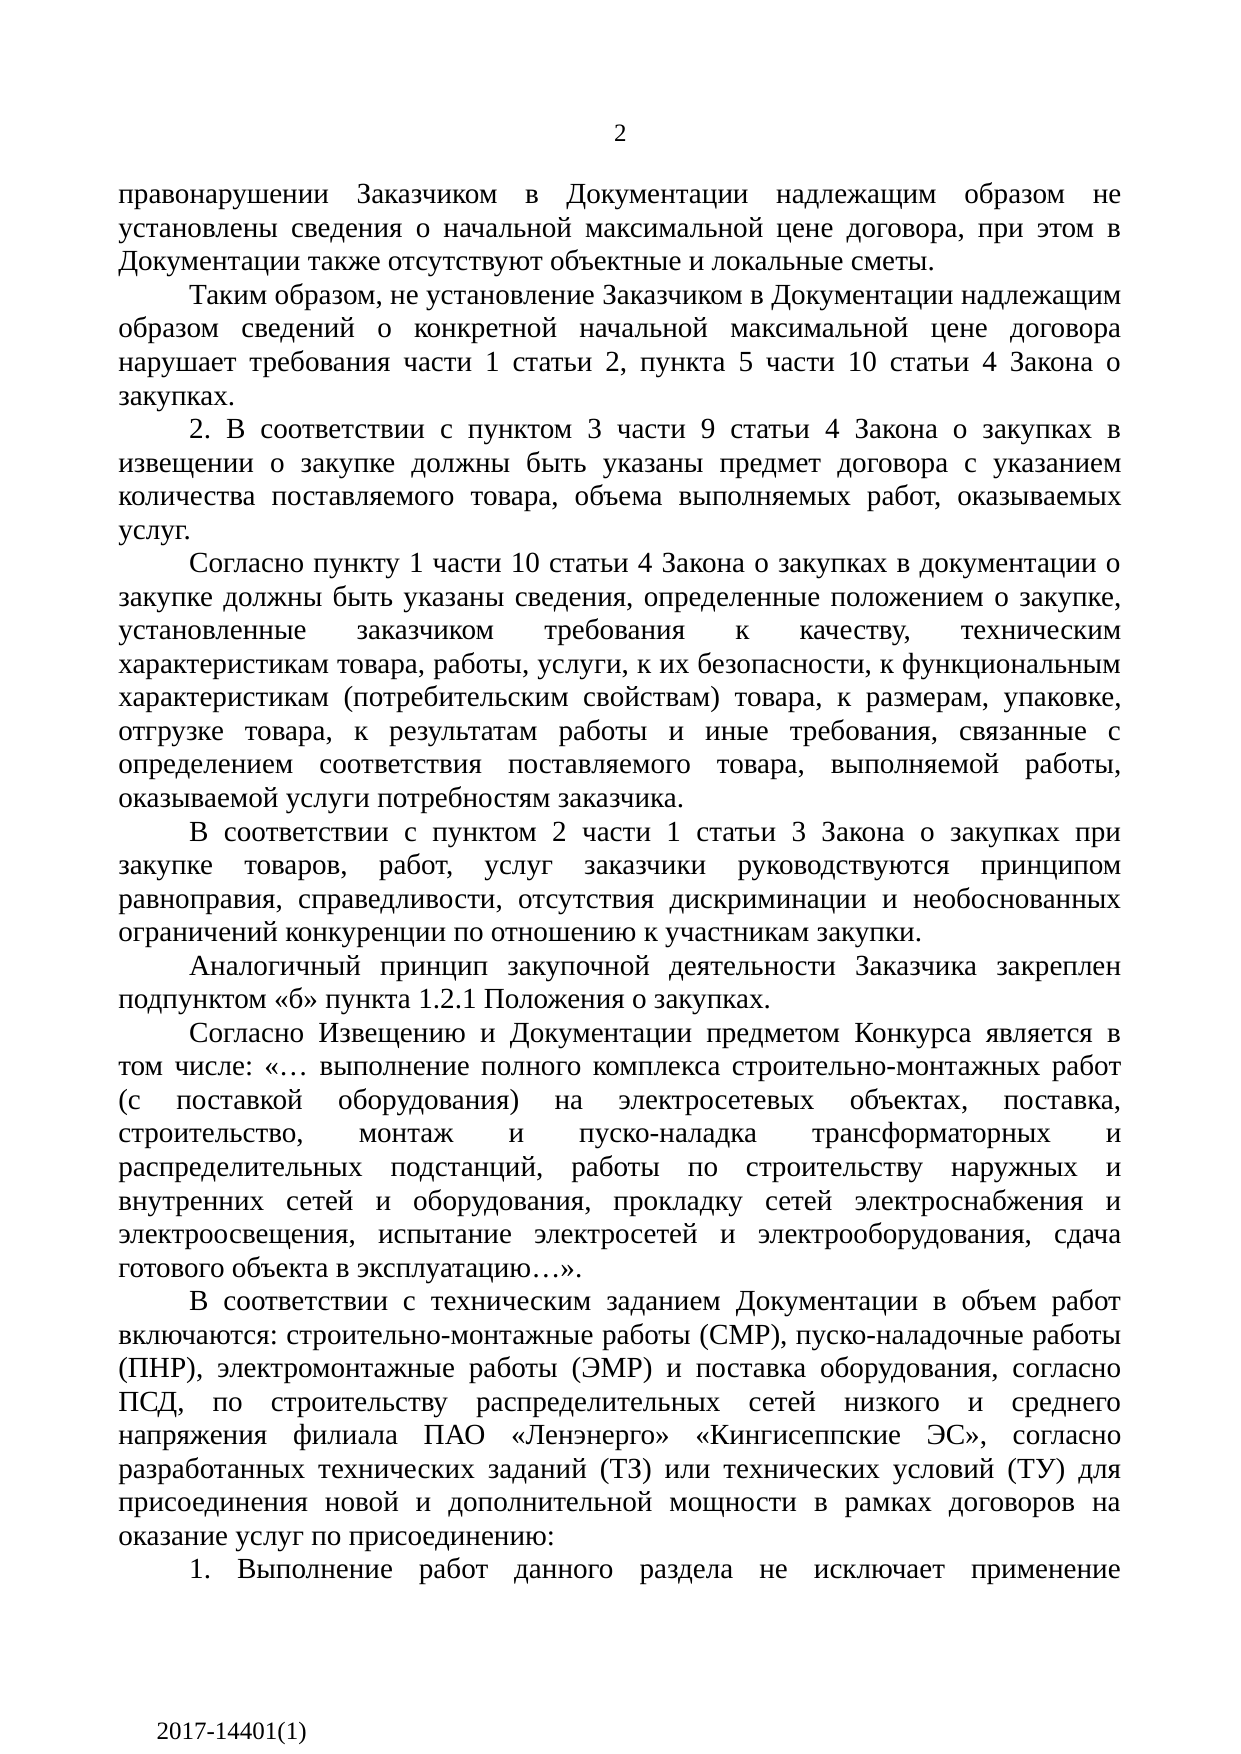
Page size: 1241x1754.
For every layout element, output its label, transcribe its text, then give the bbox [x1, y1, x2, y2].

text Согласно пункту 1 части 10 статьи 4 Закона о закупках в документации о закупке должны быть указаны сведения, определенные положением о закупке, установленные заказчиком требования к качеству, техническим характеристикам товара, работы, услуги, к их безопасности, к функциональным характеристикам (потребительским свойствам) товара, к размерам, упаковке, отгрузке товара, к результатам работы и иные требования, связанные с определением соответствия поставляемого товара, выполняемой работы, оказываемой услуги потребностям заказчика. [118, 545, 1122, 814]
text В соответствии с техническим заданием Документации в объем работ включаются: строительно-монтажные работы (СМР), пуско-наладочные работы (ПНР), электромонтажные работы (ЭМР) и поставка оборудования, согласно ПСД, по строительству распределительных сетей низкого и среднего напряжения филиала ПАО «Ленэнерго» «Кингисеппские ЭС», согласно разработанных технических заданий (ТЗ) или технических условий (ТУ) для присоединения новой и дополнительной мощности в рамках договоров на оказание услуг по присоединению: [118, 1283, 1122, 1552]
text правонарушении Заказчиком в Документации надлежащим образом не установлены сведения о начальной максимальной цене договора, при этом в Документации также отсутствуют объектные и локальные сметы. [118, 176, 1122, 277]
text 2. В соответствии с пунктом 3 части 9 статьи 4 Закона о закупках в извещении о закупке должны быть указаны предмет договора с указанием количества поставляемого товара, объема выполняемых работ, оказываемых услуг. [118, 411, 1122, 545]
text Согласно Извещению и Документации предметом Конкурса является в том числе: «… выполнение полного комплекса строительно-монтажных работ (с поставкой оборудования) на электросетевых объектах, поставка, строительство, монтаж и пуско-наладка трансформаторных и распределительных подстанций, работы по строительству наружных и внутренних сетей и оборудования, прокладку сетей электроснабжения и электроосвещения, испытание электросетей и электрооборудования, сдача готового объекта в эксплуатацию…». [118, 1015, 1122, 1283]
text Аналогичный принцип закупочной деятельности Заказчика закреплен подпунктом «б» пункта 1.2.1 Положения о закупках. [118, 948, 1122, 1015]
text 1. Выполнение работ данного раздела не исключает применение [118, 1552, 1122, 1585]
text Таким образом, не установление Заказчиком в Документации надлежащим образом сведений о конкретной начальной максимальной цене договора нарушает требования части 1 статьи 2, пункта 5 части 10 статьи 4 Закона о закупках. [118, 277, 1122, 411]
text В соответствии с пунктом 2 части 1 статьи 3 Закона о закупках при закупке товаров, работ, услуг заказчики руководствуются принципом равноправия, справедливости, отсутствия дискриминации и необоснованных ограничений конкуренции по отношению к участникам закупки. [118, 814, 1122, 948]
